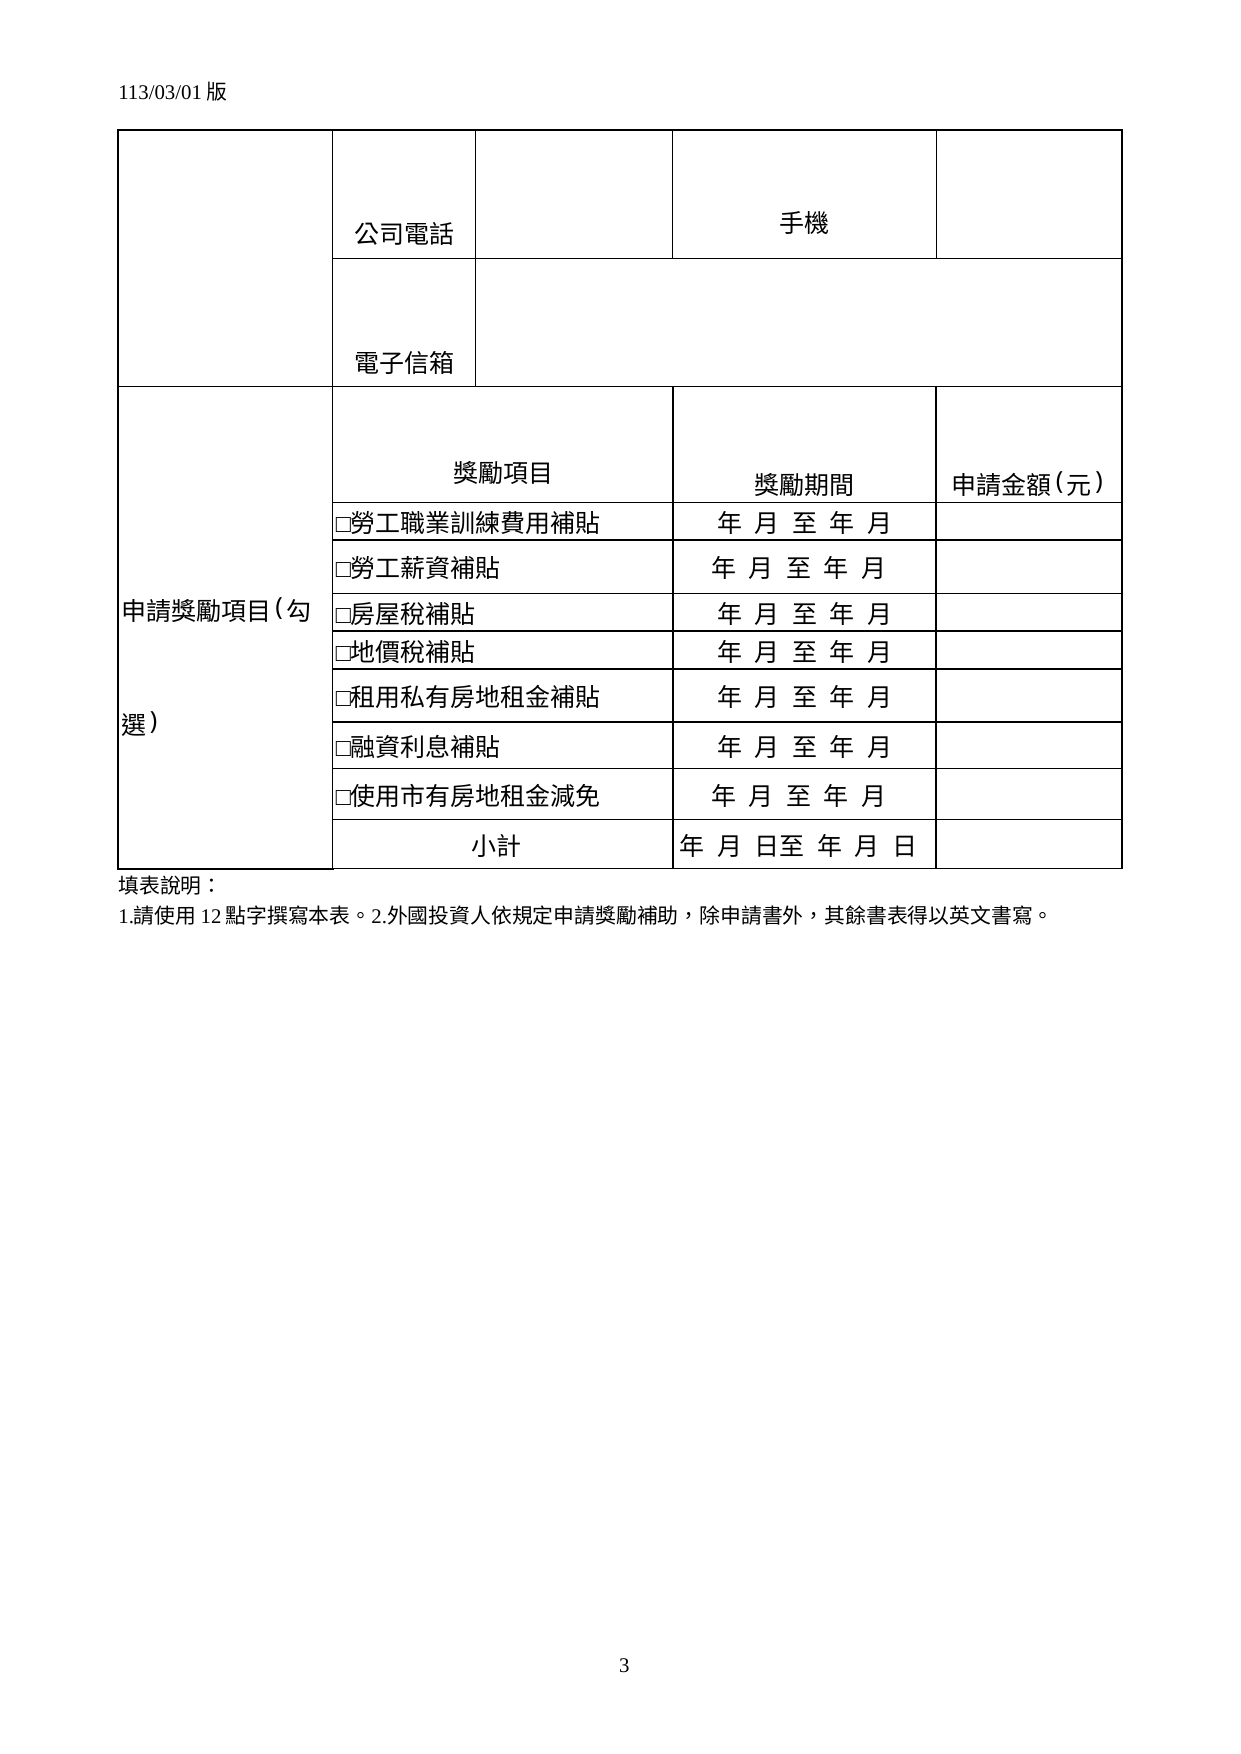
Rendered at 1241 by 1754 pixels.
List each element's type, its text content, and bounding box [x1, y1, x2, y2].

table_cell □房屋稅補貼 [333, 594, 672, 630]
table_cell [937, 503, 1121, 539]
table_cell 年 月 至 年 月 [674, 594, 935, 630]
table_cell [476, 259, 1121, 386]
table_cell 申請金額(元) [937, 387, 1121, 501]
table_cell □租用私有房地租金補貼 [333, 670, 672, 721]
text 填表說明： [118, 869, 1122, 899]
table_cell [937, 131, 1121, 257]
table_cell 年 月 日至 年 月 日 [674, 820, 935, 868]
table_cell 電子信箱 [333, 259, 475, 386]
table_cell □勞工薪資補貼 [333, 541, 672, 593]
table_cell 年 月 至 年 月 [674, 670, 935, 721]
table_cell 年 月 至 年 月 [674, 632, 935, 668]
table_cell [119, 131, 332, 386]
table_cell 申請獎勵項目(勾選) [119, 387, 332, 868]
table_cell 手機 [673, 131, 936, 257]
table_cell 公司電話 [333, 131, 475, 257]
table_cell [937, 670, 1121, 721]
table_cell 年 月 至 年 月 [674, 503, 935, 539]
table_cell [937, 769, 1121, 819]
table_cell [937, 723, 1121, 768]
table_cell 年 月 至 年 月 [674, 769, 935, 819]
table_cell [937, 632, 1121, 668]
table_cell [937, 541, 1121, 593]
table_cell [937, 594, 1121, 630]
table_cell 獎勵期間 [674, 387, 935, 501]
table_cell [476, 131, 672, 257]
table_cell 年 月 至 年 月 [674, 723, 935, 768]
table_cell □地價稅補貼 [333, 632, 672, 668]
table_cell 年 月 至 年 月 [674, 541, 935, 593]
table_cell □融資利息補貼 [333, 723, 672, 768]
table_cell 小計 [333, 820, 672, 868]
text 1.請使用12點字撰寫本表。2.外國投資人依規定申請獎勵補助，除申請書外，其餘書表得以英文書寫。 [118, 899, 1122, 930]
table_cell □勞工職業訓練費用補貼 [333, 503, 672, 539]
table_cell □使用市有房地租金減免 [333, 769, 672, 819]
table_cell 獎勵項目 [333, 387, 672, 501]
table_cell [937, 820, 1121, 868]
